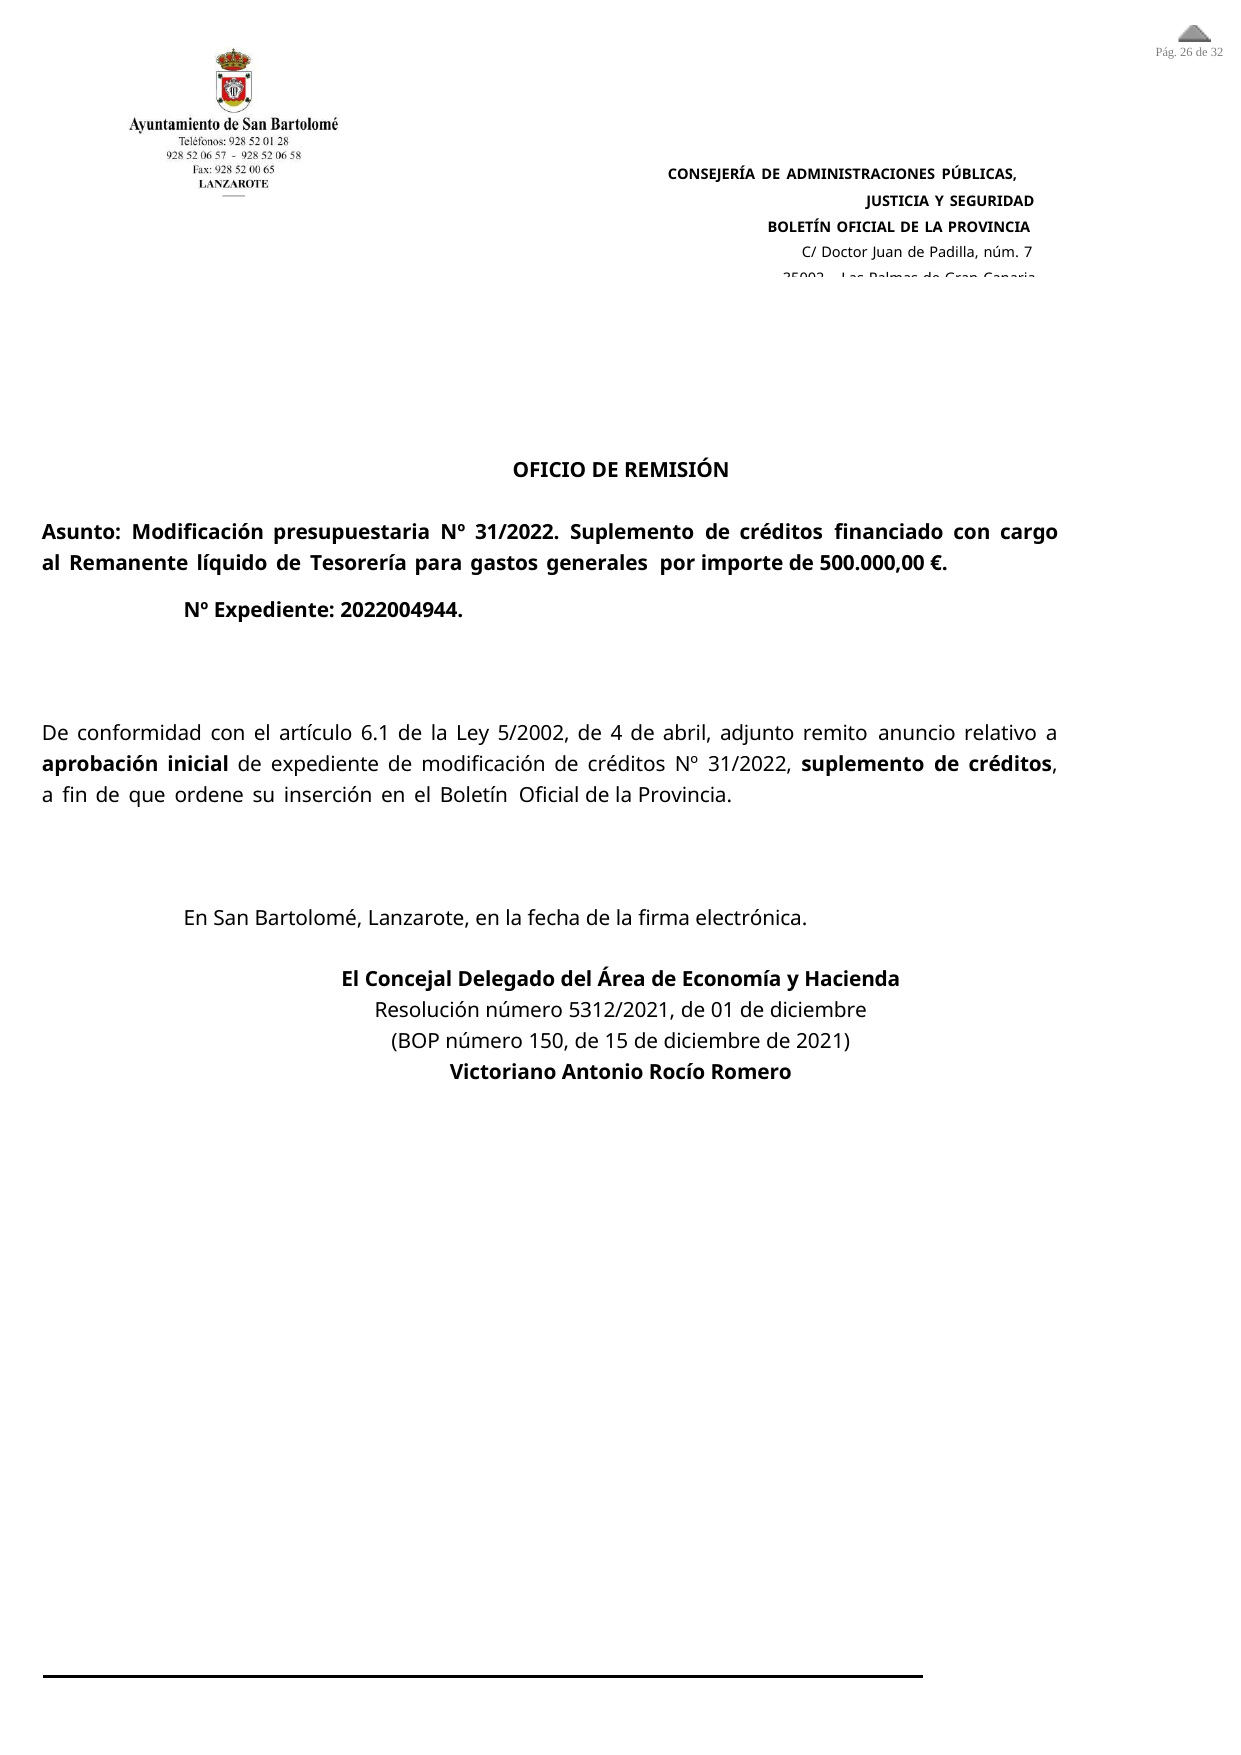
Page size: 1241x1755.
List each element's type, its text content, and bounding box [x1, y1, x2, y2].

picture [127, 47, 341, 198]
text OFICIO DE REMISIÓN [42, 455, 1200, 484]
text El Concejal Delegado del Área de Economía y Hacienda [42, 964, 1200, 993]
text Resolución número 5312/2021, de 01 de diciembre (BOP número 150, de 15 de diciembre de 2021) Victoriano Antonio Rocío Romero [358, 995, 883, 1085]
text De conformidad con el artículo 6.1 de la Ley 5/2002, de 4 de abril, adjunto remito anuncio relativo a aprobación inicial de expediente de modificación de créditos Nº 31/2022, suplemento de créditos, a fin de que ordene su inserción en el Boletín Oficial de la Provincia. [42, 718, 1058, 809]
text Asunto: Modificación presupuestaria Nº 31/2022. Suplemento de créditos financiado con cargo al Remanente líquido de Tesorería para gastos generales por importe de 500.000,00 €. [42, 517, 1058, 576]
text En San Bartolomé, Lanzarote, en la fecha de la firma electrónica. [183, 903, 1236, 932]
picture [1177, 25, 1211, 42]
text Nº Expediente: 2022004944. [183, 595, 1236, 624]
